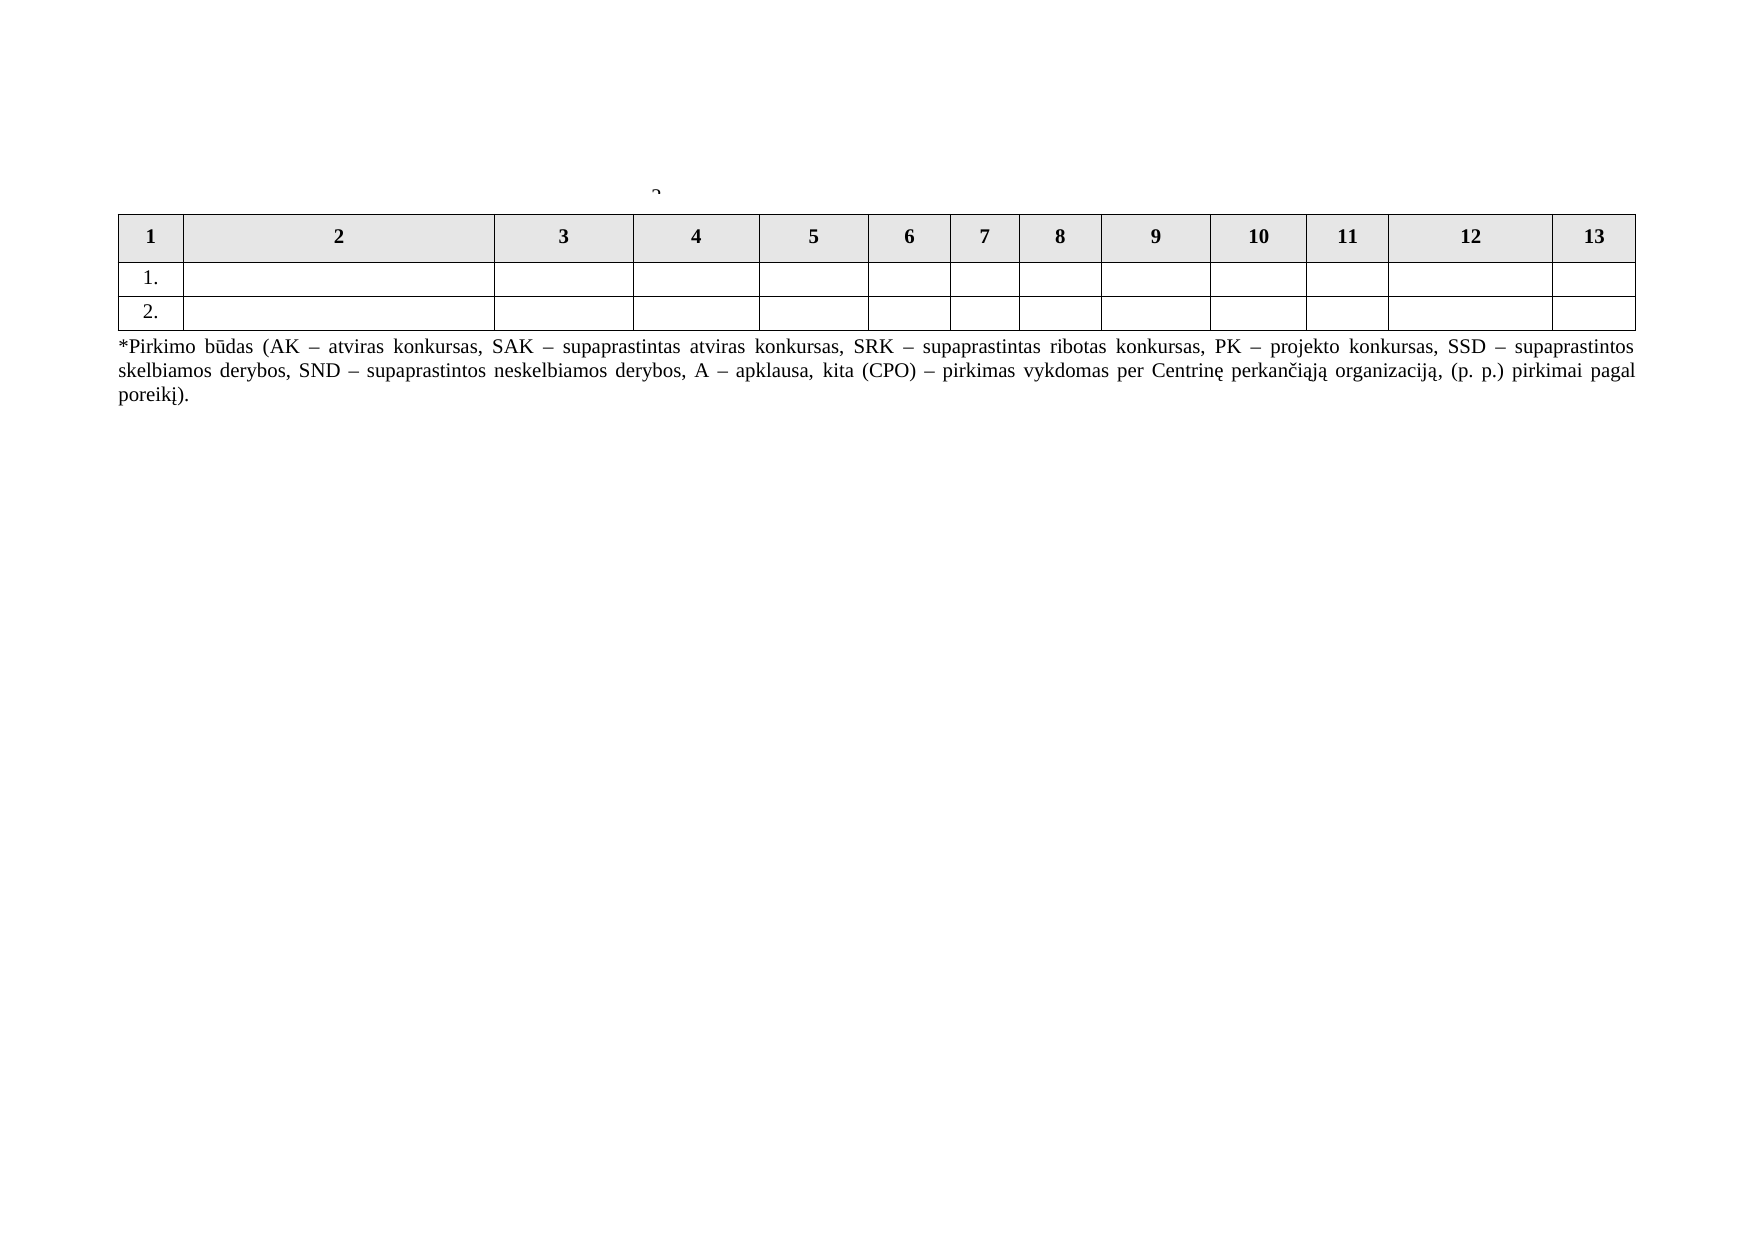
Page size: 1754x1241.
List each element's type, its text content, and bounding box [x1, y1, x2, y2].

table_cell [869, 297, 950, 330]
table_cell [869, 263, 950, 296]
table_cell [634, 263, 759, 296]
table_cell [1211, 263, 1306, 296]
table_header 9 [1102, 215, 1210, 262]
table_cell [1553, 297, 1635, 330]
table_cell [951, 263, 1019, 296]
table_cell [1020, 263, 1101, 296]
table_header 13 [1553, 215, 1635, 262]
table_cell [760, 297, 868, 330]
table_header 1 [119, 215, 183, 262]
table_header 3 [495, 215, 633, 262]
table_header 2 [184, 215, 494, 262]
table_cell [184, 297, 494, 330]
table_header 5 [760, 215, 868, 262]
table_cell [1389, 297, 1552, 330]
table_cell [760, 263, 868, 296]
table_cell 1. [119, 263, 183, 296]
table_cell [1389, 263, 1552, 296]
table_header 12 [1389, 215, 1552, 262]
table_cell [495, 263, 633, 296]
table_cell [1102, 263, 1210, 296]
table_header 4 [634, 215, 759, 262]
table_cell [1307, 297, 1388, 330]
table_cell 2. [119, 297, 183, 330]
table_header 6 [869, 215, 950, 262]
table_header 8 [1020, 215, 1101, 262]
table_cell [1553, 263, 1635, 296]
table_header 11 [1307, 215, 1388, 262]
table_header 10 [1211, 215, 1306, 262]
table_header 7 [951, 215, 1019, 262]
table_cell [495, 297, 633, 330]
table_cell [1307, 263, 1388, 296]
table_cell [951, 297, 1019, 330]
table_cell [1211, 297, 1306, 330]
text *Pirkimo būdas (AK – atviras konkursas, SAK – supaprastintas atviras konkursas, SRK – supaprastintas ribotas konkursas, PK – projekto konkursas, SSD – supaprastintos skelbiamos derybos, SND – supaprastintos neskelbiamos derybos, A – apklausa, kita (CPO) – pirkimas vykdomas per Centrinę perkančiąją organizaciją, (p. p.) pirkimai pagal poreikį). [118, 333, 1636, 406]
table_cell [1020, 297, 1101, 330]
table_cell [1102, 297, 1210, 330]
table_cell [184, 263, 494, 296]
table_cell [634, 297, 759, 330]
